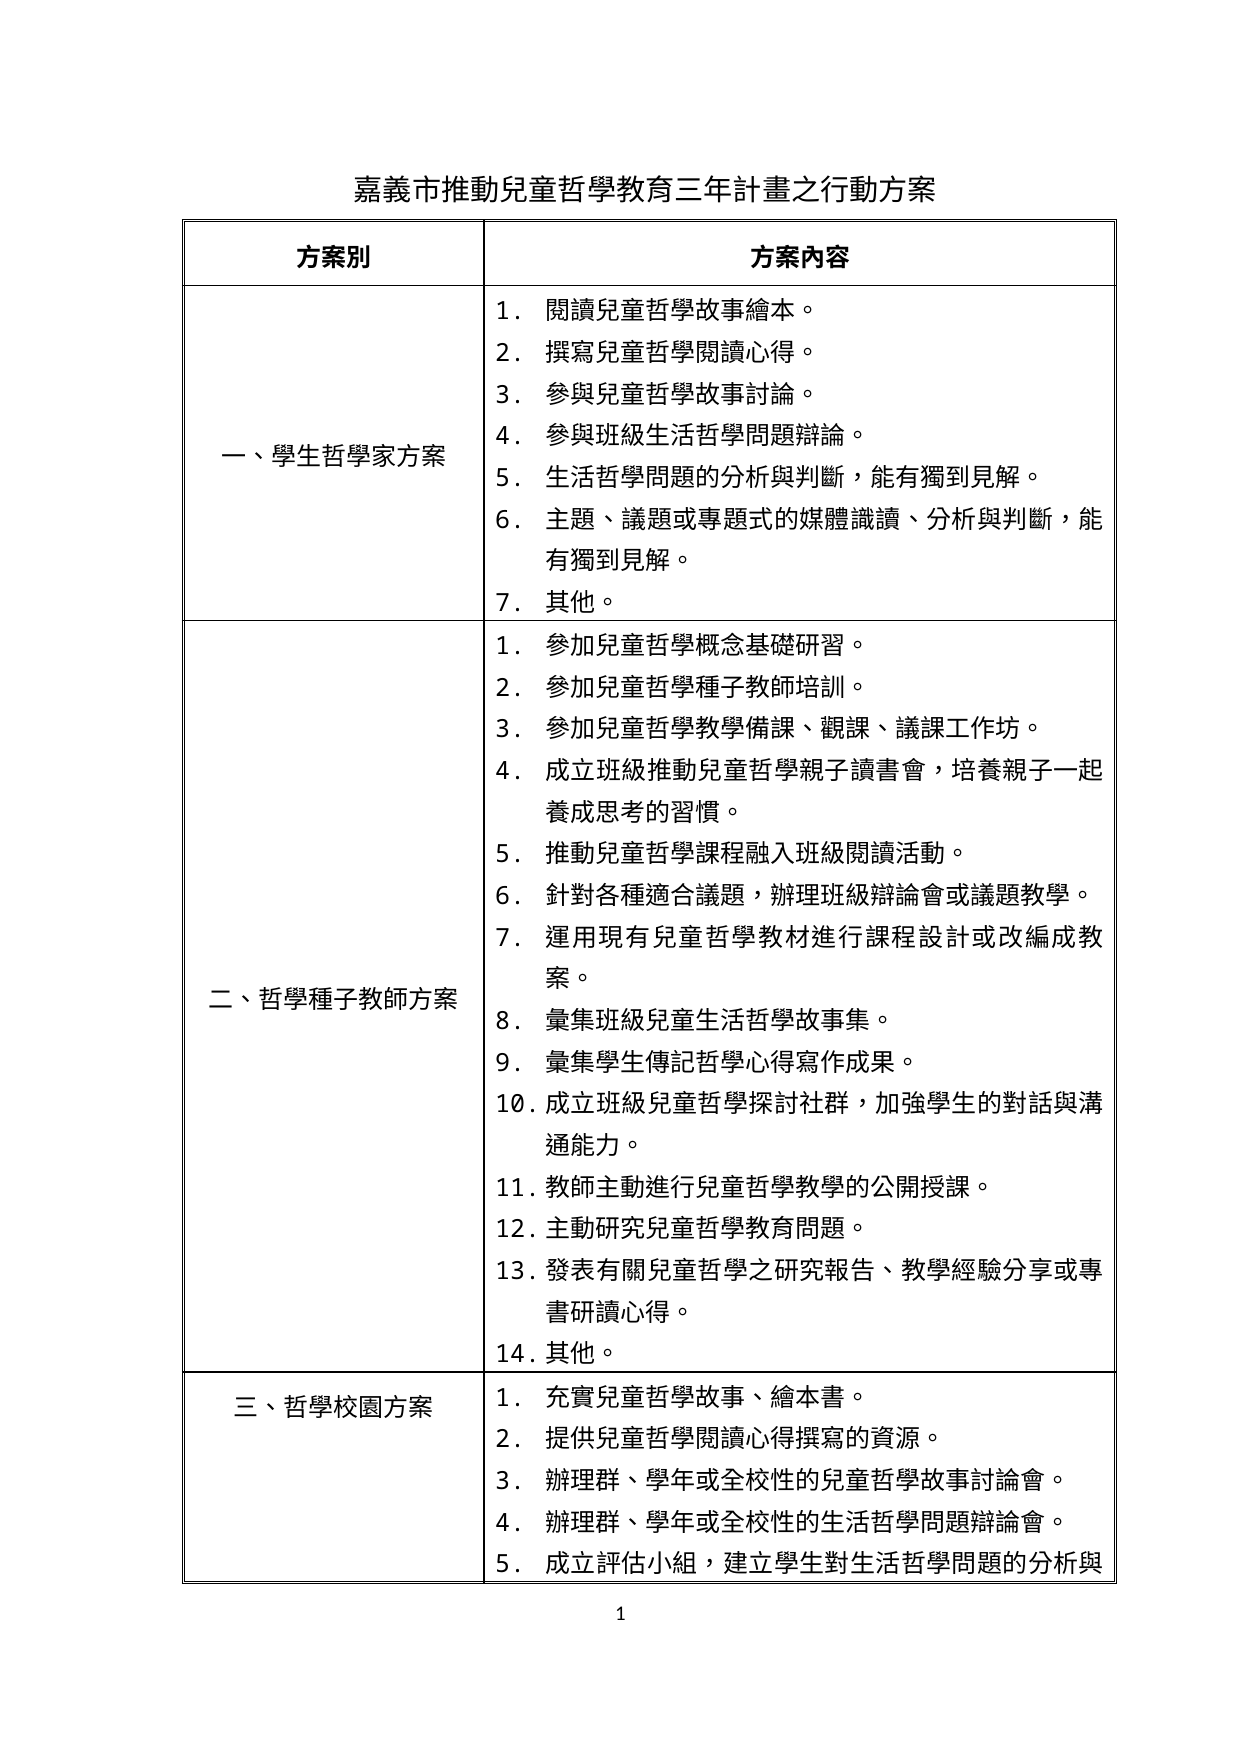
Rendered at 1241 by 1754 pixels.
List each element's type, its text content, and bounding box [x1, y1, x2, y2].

table_cell 充實兒童哲學故事、繪本書。 提供兒童哲學閱讀心得撰寫的資源。 辦理群、學年或全校性的兒童哲學故事討論會。 辦理群、學年或全校性的生活哲學問題辯論會。 成立評估小組，建立學生對生活哲學問題的分析與判斷，能有獨到見解的標準。 成立評估小組，建立學生對主題、議題或專題式的媒體識讀、分析與判斷，能有獨到見解的標準。 辦理兒童哲學概念基礎研習。 辦理兒童哲學種子教師培訓。 辦理兒童哲學教學備課、觀課、議課工作坊。 成立學校層級推動兒童哲學親子讀書會，培養親子一起養成思考的習慣。 辦理兒童哲學課程融入閱讀的全校性活動。 針對各種適合議題，辦理學校層級的辯論會或議題教學公開課。 鼓勵教師運用現有兒童哲學教材進行課程設計或改編成教案。 鼓勵教師彙集班級兒童生活哲學故事集。 鼓勵教師彙集學生傳記哲學心得寫作成果。 鼓勵教師成立班級兒童哲學探討社群，加強學生的對話與溝通能力。 鼓勵教師進行兒童哲學教學的公開授課。 鼓勵教師主動研究兒童哲學教育問題。 鼓勵教師發表有關兒童哲學之研究報告、教學經驗分享或專書研讀心得。 學校課程計畫中，落實規劃兒童哲學課程，並加以呈現。 推動學生班級會議，讓學生擁有獨立思考發表意見的機會與能力。 營造有利批判性與創造性的校園情境。 舉辦自治市長選舉活動，讓學生實際發表政見，並鼓勵學生針對政見，進行深入討論。 結合社區人力推展兒童哲學活動。 其他。 [485, 1373, 1114, 1581]
table_cell 參加兒童哲學概念基礎研習。 參加兒童哲學種子教師培訓。 參加兒童哲學教學備課、觀課、議課工作坊。 成立班級推動兒童哲學親子讀書會，培養親子一起養成思考的習慣。 推動兒童哲學課程融入班級閱讀活動。 針對各種適合議題，辦理班級辯論會或議題教學。 運用現有兒童哲學教材進行課程設計或改編成教案。 彙集班級兒童生活哲學故事集。 彙集學生傳記哲學心得寫作成果。 成立班級兒童哲學探討社群，加強學生的對話與溝通能力。 教師主動進行兒童哲學教學的公開授課。 主動研究兒童哲學教育問題。 發表有關兒童哲學之研究報告、教學經驗分享或專書研讀心得。 其他。 [485, 621, 1114, 1371]
table_cell 二、哲學種子教師方案 [185, 621, 483, 1371]
table_cell 三、哲學校園方案 [185, 1373, 483, 1581]
table_cell 一、學生哲學家方案 [185, 286, 483, 620]
table_cell 閱讀兒童哲學故事繪本。 撰寫兒童哲學閱讀心得。 參與兒童哲學故事討論。 參與班級生活哲學問題辯論。 生活哲學問題的分析與判斷，能有獨到見解。 主題、議題或專題式的媒體識讀、分析與判斷，能有獨到見解。 其他。 [485, 286, 1114, 620]
table_header 方案內容 [485, 222, 1114, 285]
table_header 方案別 [185, 222, 483, 285]
text 嘉義市推動兒童哲學教育三年計畫之行動方案 [168, 167, 1122, 209]
